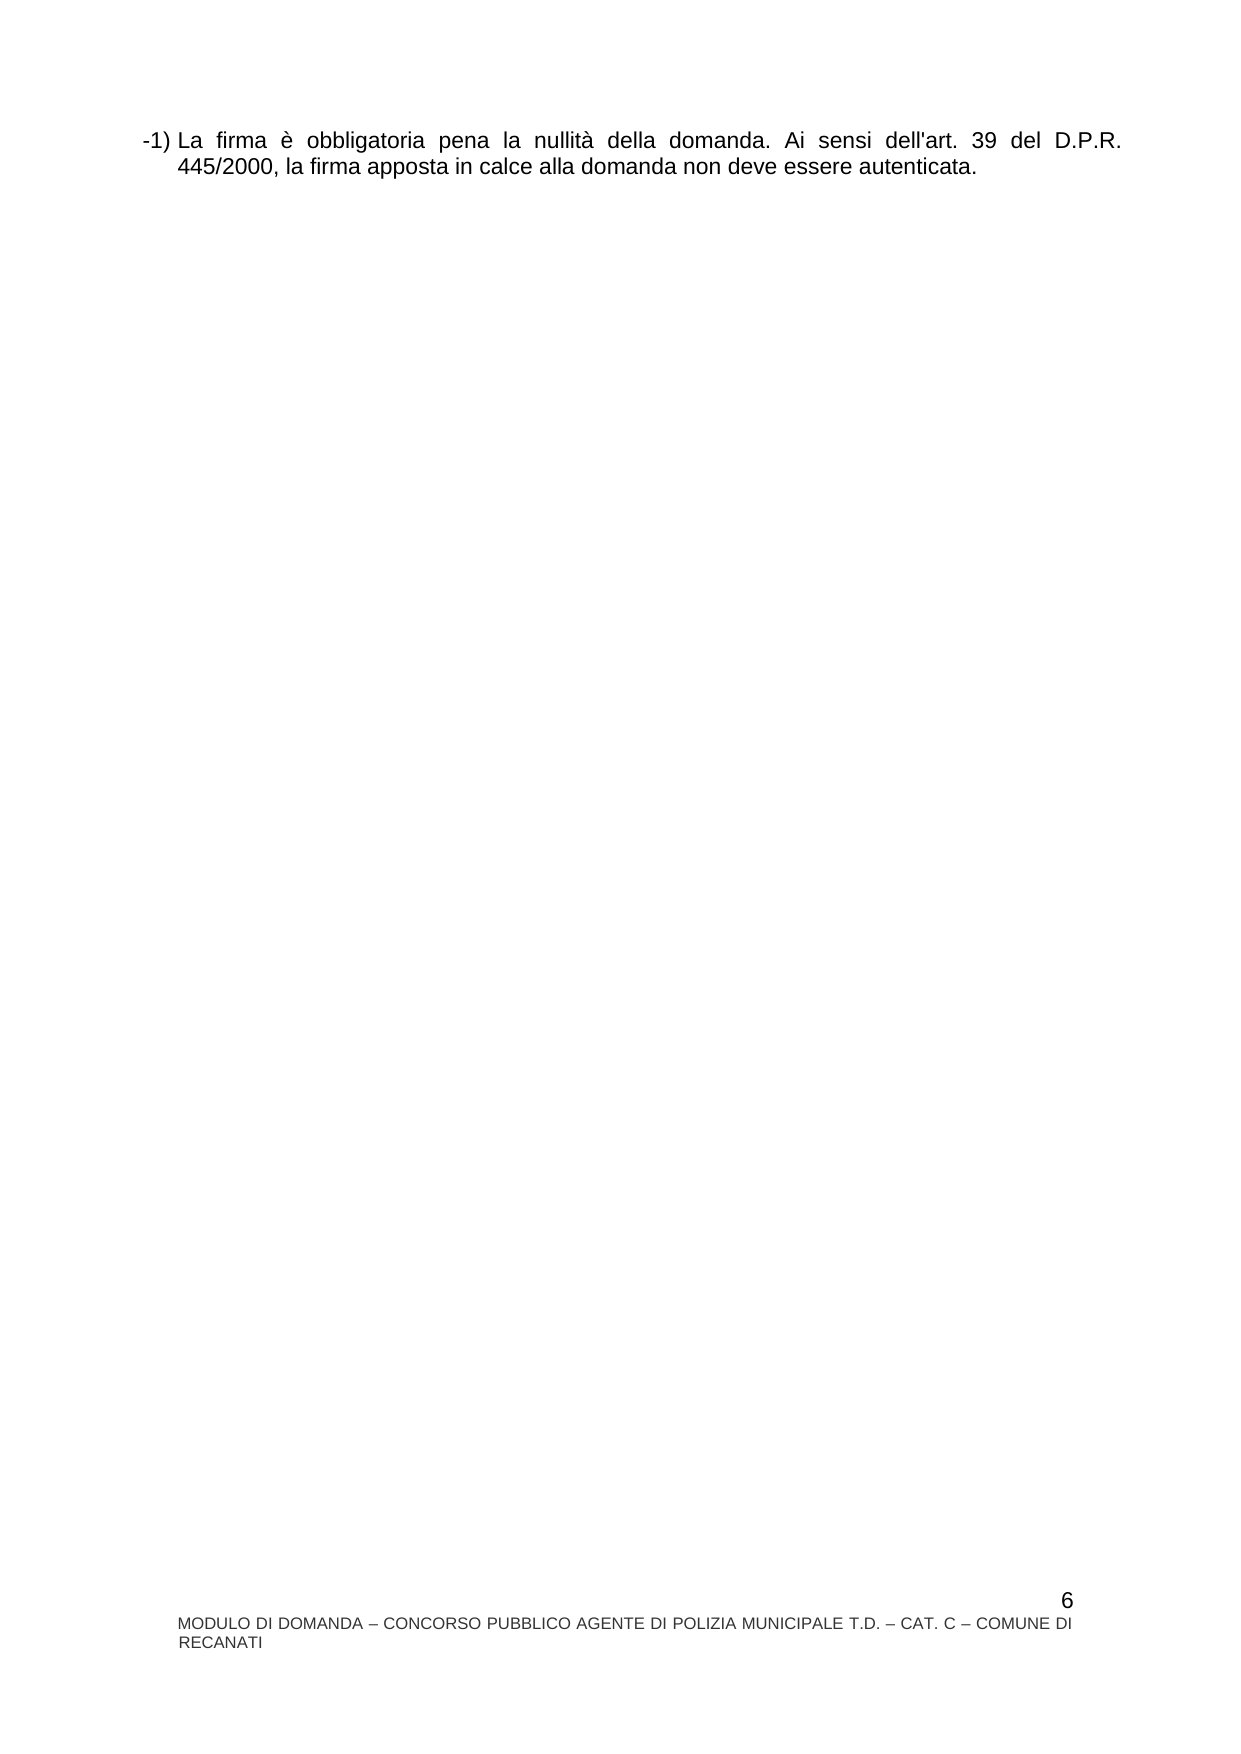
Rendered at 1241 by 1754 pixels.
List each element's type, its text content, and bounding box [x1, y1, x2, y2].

list La firma è obbligatoria pena la nullità della domanda. Ai sensi dell'art. 39 del D.P.R. 445/2000, la firma apposta in calce alla domanda non deve essere autenticata. [142, 127, 1123, 180]
